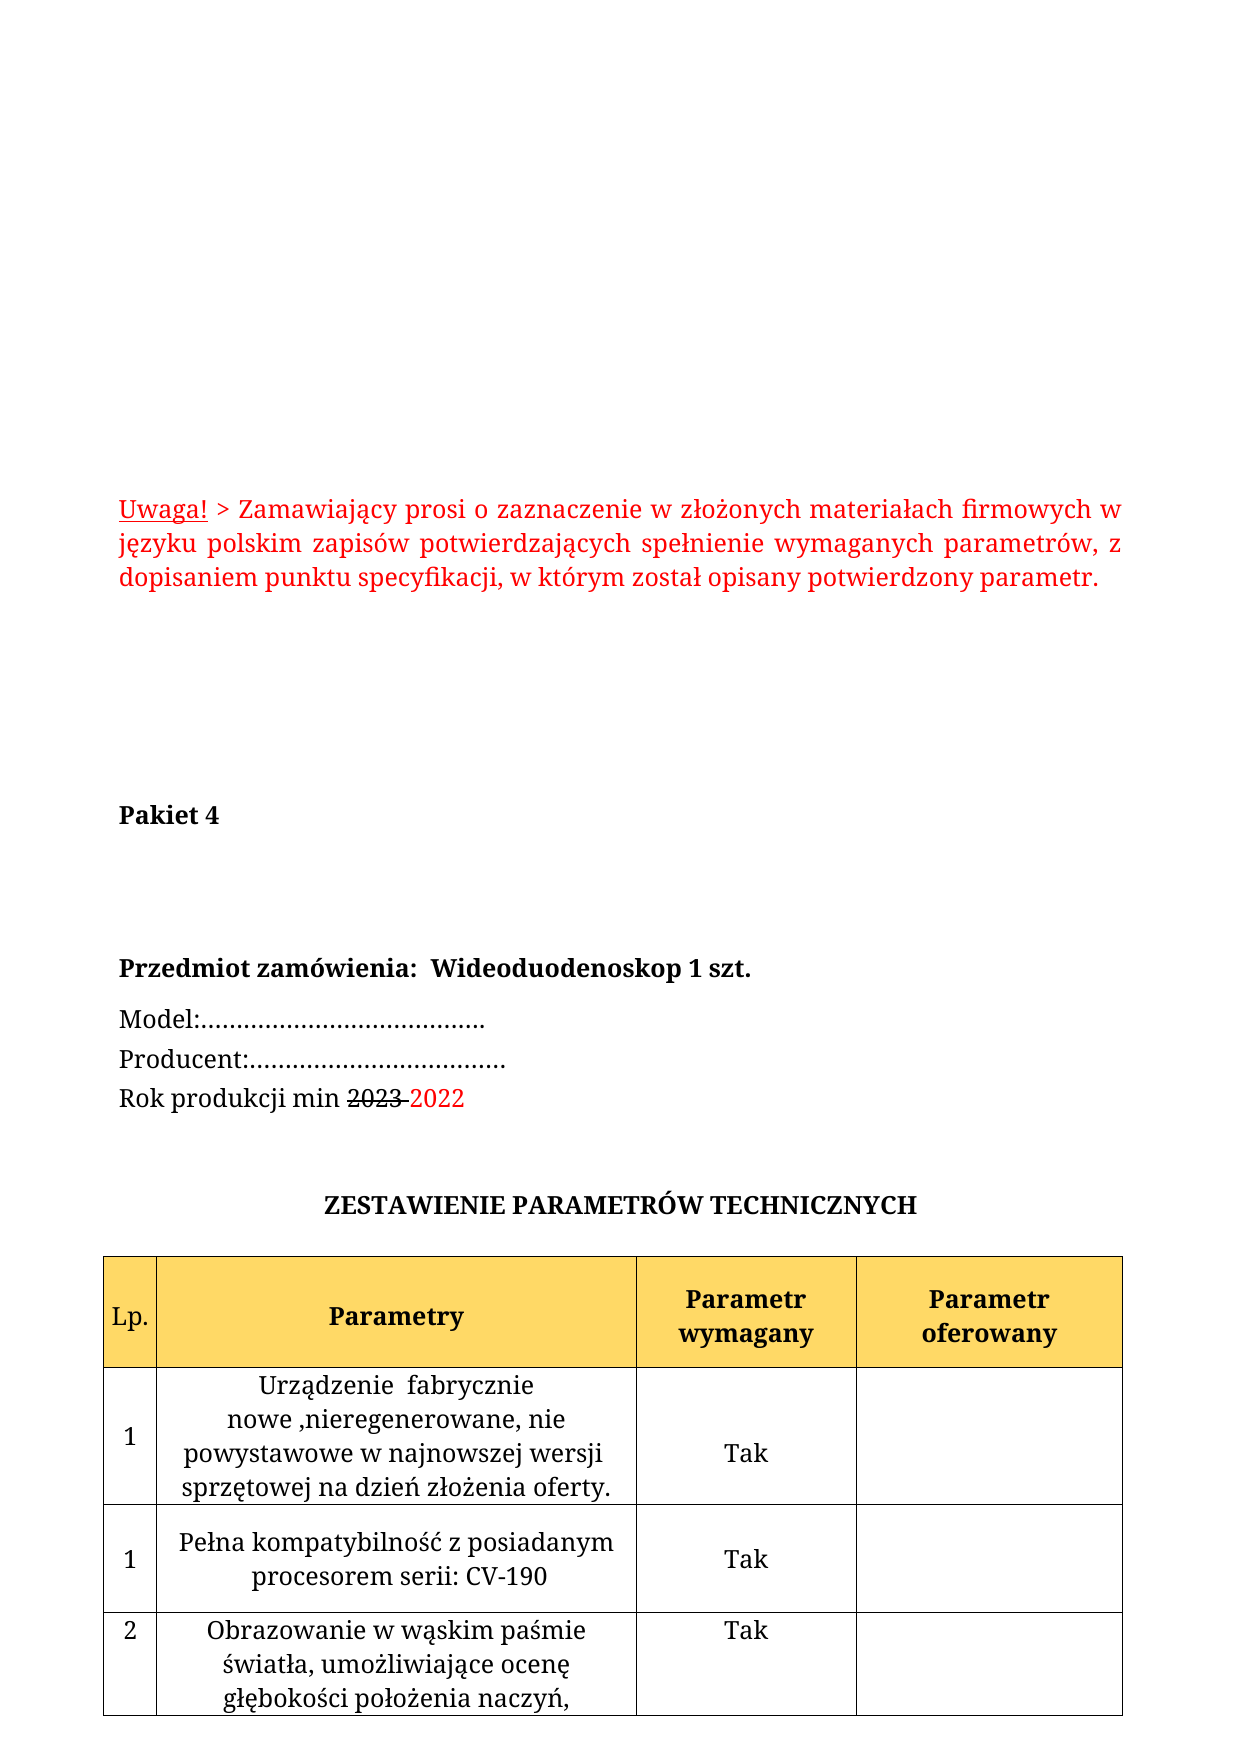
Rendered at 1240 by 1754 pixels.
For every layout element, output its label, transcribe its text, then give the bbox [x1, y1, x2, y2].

table_cell Tak [637, 1613, 856, 1715]
table_header Parametr wymagany [637, 1257, 856, 1367]
text Przedmiot zamówienia: Wideoduodenoskop 1 szt. [119, 951, 1122, 985]
table_header Lp. [104, 1257, 156, 1367]
table_cell 1 [104, 1505, 156, 1612]
table_cell Urządzenie fabrycznie nowe ,nieregenerowane, nie powystawowe w najnowszej wersji sprzętowej na dzień złożenia oferty. [157, 1368, 636, 1504]
table_cell Tak [637, 1505, 856, 1612]
table_cell 2 [104, 1613, 156, 1715]
table_cell Obrazowanie w wąskim paśmie światła, umożliwiające ocenę głębokości położenia naczyń, [157, 1613, 636, 1715]
table_header Parametry [157, 1257, 636, 1367]
table_cell 1 [104, 1368, 156, 1504]
text Model:…………………………………. [119, 1002, 1122, 1036]
text Rok produkcji min 2023 2022 [119, 1081, 1122, 1114]
text Producent:……………………………… [119, 1041, 1122, 1075]
table_header Parametr oferowany [857, 1257, 1122, 1367]
table_cell [857, 1613, 1122, 1715]
table_cell Pełna kompatybilność z posiadanym procesorem serii: CV-190 [157, 1505, 636, 1612]
text ZESTAWIENIE PARAMETRÓW TECHNICZNYCH [119, 1188, 1122, 1222]
text Pakiet 4 [119, 798, 1122, 832]
text Uwaga! > Zamawiający prosi o zaznaczenie w złożonych materiałach firmowych w języku polskim zapisów potwierdzających spełnienie wymaganych parametrów, z dopisaniem punktu specyfikacji, w którym został opisany potwierdzony parametr. [119, 492, 1122, 594]
table_cell Tak [637, 1368, 856, 1504]
table_cell [857, 1368, 1122, 1504]
table_cell [857, 1505, 1122, 1612]
